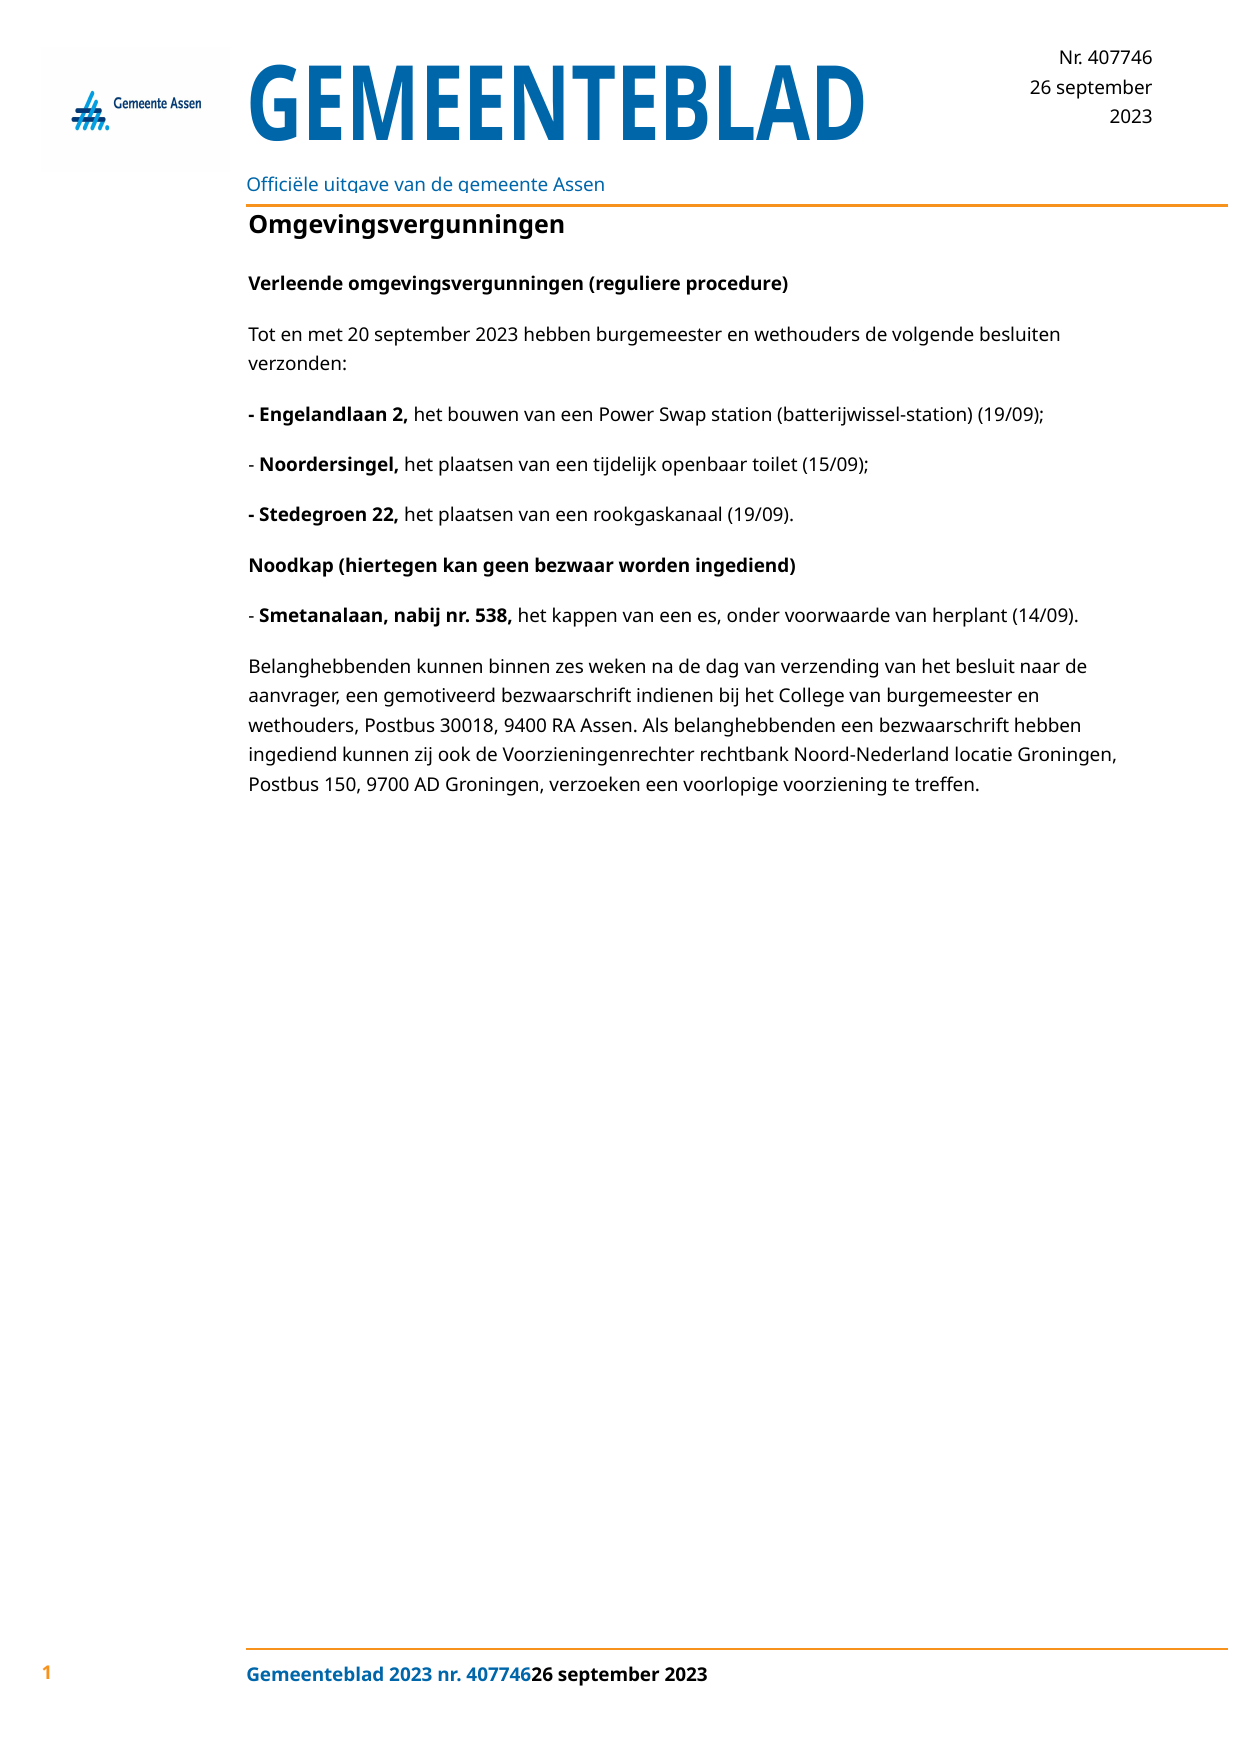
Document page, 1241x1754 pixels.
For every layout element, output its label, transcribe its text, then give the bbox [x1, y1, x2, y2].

text - Stedegroen 22, het plaatsen van een rookgaskanaal (19/09). [248, 502, 1152, 527]
text Tot en met 20 september 2023 hebben burgemeester en wethouders de volgende besluiten verzonden: [248, 321, 1152, 376]
text Verleende omgevingsvergunningen (reguliere procedure) [248, 270, 1152, 296]
text - Noordersingel, het plaatsen van een tijdelijk openbaar toilet (15/09); [248, 451, 1152, 477]
text Omgevingsvergunningen [248, 207, 1152, 241]
text Noodkap (hiertegen kan geen bezwaar worden ingediend) [248, 552, 1152, 578]
text - Smetanalaan, nabij nr. 538, het kappen van een es, onder voorwaarde van herplant (14/09). [248, 602, 1152, 628]
text Belanghebbenden kunnen binnen zes weken na de dag van verzending van het besluit naar de aanvrager, een gemotiveerd bezwaarschrift indienen bij het College van burgemeester en wethouders, Postbus 30018, 9400 RA Assen. Als belanghebbenden een bezwaarschrift hebben ingediend kunnen zij ook de Voorzieningenrechter rechtbank Noord-Nederland locatie Groningen, Postbus 150, 9700 AD Groningen, verzoeken een voorlopige voorziening te treffen. [248, 653, 1152, 797]
text - Engelandlaan 2, het bouwen van een Power Swap station (batterijwissel-station) (19/09); [248, 401, 1152, 426]
picture [41, 47, 231, 172]
